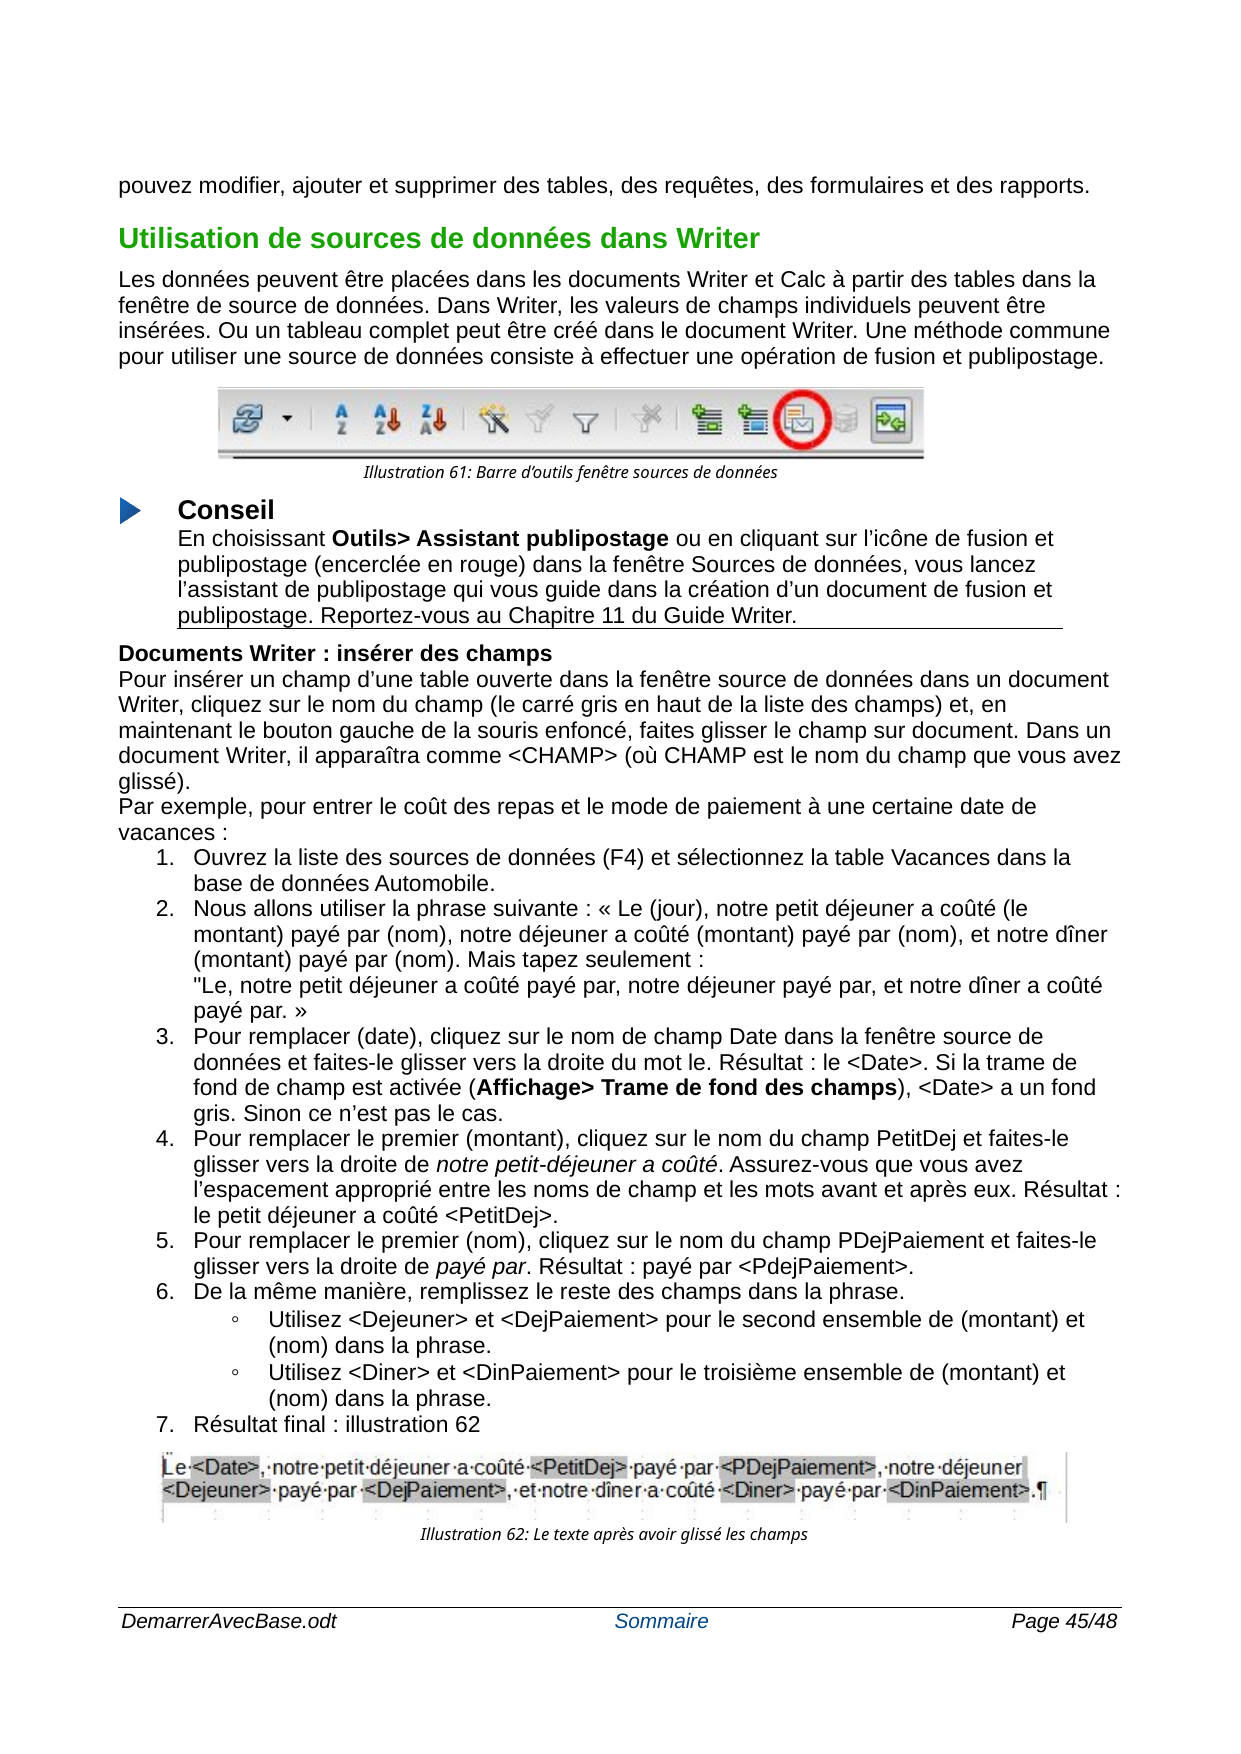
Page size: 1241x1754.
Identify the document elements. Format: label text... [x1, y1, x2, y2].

text Par exemple, pour entrer le coût des repas et le mode de paiement à une certaine date de vacances : [118, 794, 1122, 845]
picture [157, 1452, 1073, 1523]
list Pour remplacer (date), cliquez sur le nom de champ Date dans la fenêtre source de données et faites-le glisser vers la droite du mot le. Résultat : le <Date>. Si la trame de fond de champ est activée (Affichage> Trame de fond des champs), <Date> a un fond gris. Sinon ce n’est pas le cas. [156, 1024, 1122, 1126]
text pouvez modifier, ajouter et supprimer des tables, des requêtes, des formulaires et des rapports. [118, 173, 1122, 199]
text Les données peuvent être placées dans les documents Writer et Calc à partir des tables dans la fenêtre de source de données. Dans Writer, les valeurs de champs individuels peuvent être insérées. Ou un tableau complet peut être créé dans le document Writer. Une méthode commune pour utiliser une source de données consiste à effectuer une opération de fusion et publipostage. [118, 267, 1122, 369]
text Documents Writer : insérer des champs [118, 641, 1122, 666]
text En choisissant Outils> Assistant publipostage ou en cliquant sur l’icône de fusion et publipostage (encerclée en rouge) dans la fenêtre Sources de données, vous lancez l’assistant de publipostage qui vous guide dans la création d’un document de fusion et publipostage. Reportez-vous au Chapitre 11 du Guide Writer. [177, 526, 1063, 628]
list De la même manière, remplissez le reste des champs dans la phrase. [156, 1279, 1122, 1304]
list Nous allons utiliser la phrase suivante : « Le (jour), notre petit déjeuner a coûté (le montant) payé par (nom), notre déjeuner a coûté (montant) payé par (nom), et notre dîner (montant) payé par (nom). Mais tapez seulement : "Le, notre petit déjeuner a coûté payé par, notre déjeuner payé par, et notre dîner a coûté payé par. » [156, 896, 1122, 1024]
list Utilisez <Diner> et <DinPaiement> pour le troisième ensemble de (montant) et (nom) dans la phrase. [231, 1358, 1122, 1411]
list Résultat final : illustration 62 [156, 1411, 1122, 1437]
subtitle Utilisation de sources de données dans Writer [118, 222, 1122, 254]
list Pour remplacer le premier (nom), cliquez sur le nom du champ PDejPaiement et faites-le glisser vers la droite de payé par. Résultat : payé par <PdejPaiement>. [156, 1228, 1122, 1279]
list Ouvrez la liste des sources de données (F4) et sélectionnez la table Vacances dans la base de données Automobile. [156, 845, 1122, 896]
list Conseil [80, 369, 1122, 526]
picture [217, 387, 926, 461]
list Illustration 62: Le texte après avoir glissé les champs [158, 1523, 1073, 1546]
list Utilisez <Dejeuner> et <DejPaiement> pour le second ensemble de (montant) et (nom) dans la phrase. [231, 1304, 1122, 1358]
text Pour insérer un champ d’une table ouverte dans la fenêtre source de données dans un document Writer, cliquez sur le nom du champ (le carré gris en haut de la liste des champs) et, en maintenant le bouton gauche de la souris enfoncé, faites glisser le champ sur document. Dans un document Writer, il apparaîtra comme <CHAMP> (où CHAMP est le nom du champ que vous avez glissé). [118, 666, 1122, 794]
list Illustration 61: Barre d’outils fenêtre sources de données [218, 461, 925, 483]
list Pour remplacer le premier (montant), cliquez sur le nom du champ PetitDej et faites-le glisser vers la droite de notre petit-déjeuner a coûté. Assurez-vous que vous avez l’espacement approprié entre les noms de champ et les mots avant et après eux. Résultat : le petit déjeuner a coûté <PetitDej>. [156, 1126, 1122, 1228]
